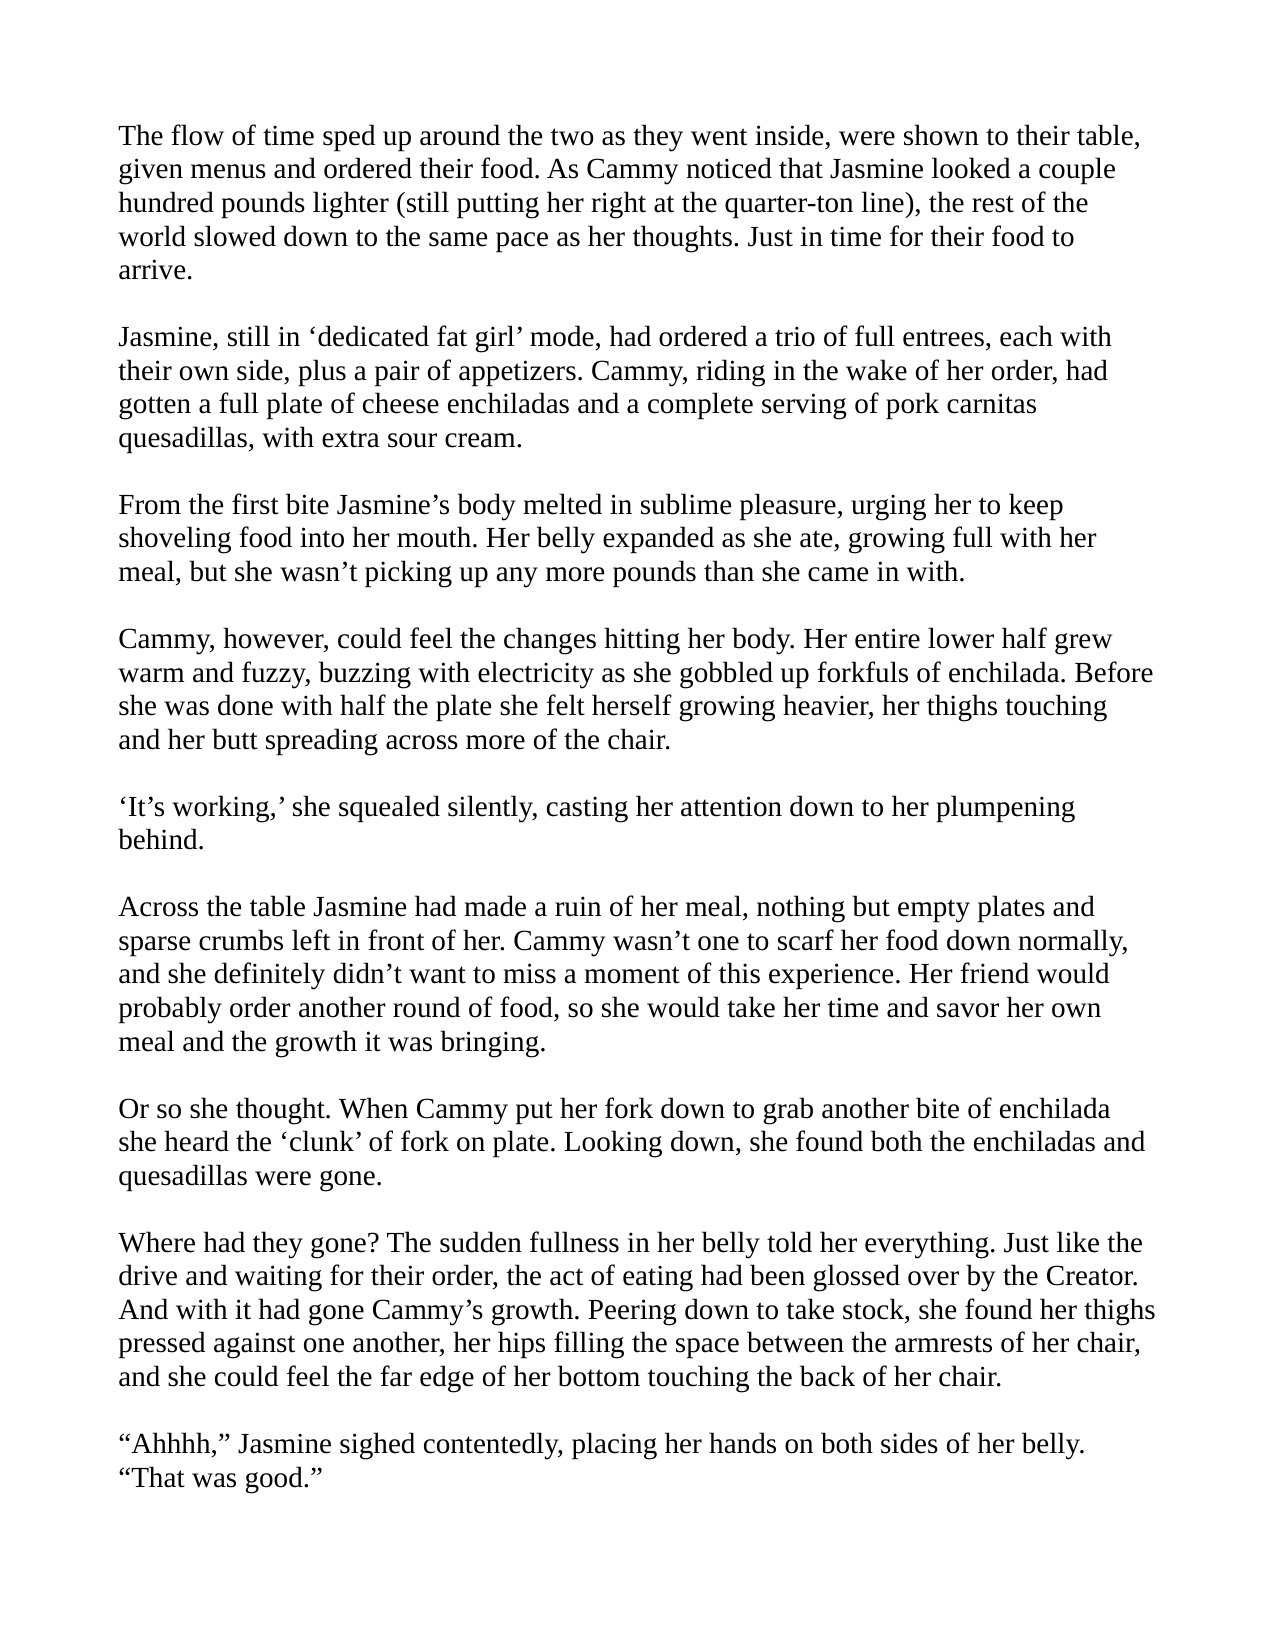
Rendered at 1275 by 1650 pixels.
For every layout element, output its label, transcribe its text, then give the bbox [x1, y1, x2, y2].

text Across the table Jasmine had made a ruin of her meal, nothing but empty plates and sparse crumbs left in front of her. Cammy wasn’t one to scarf her food down normally, and she definitely didn’t want to miss a moment of this experience. Her friend would probably order another round of food, so she would take her time and savor her own meal and the growth it was bringing. [118, 889, 1157, 1057]
text Jasmine, still in ‘dedicated fat girl’ mode, had ordered a trio of full entrees, each with their own side, plus a pair of appetizers. Cammy, riding in the wake of her order, had gotten a full plate of cheese enchiladas and a complete serving of pork carnitas quesadillas, with extra sour cream. [118, 319, 1157, 453]
text The flow of time sped up around the two as they went inside, were shown to their table, given menus and ordered their food. As Cammy noticed that Jasmine looked a couple hundred pounds lighter (still putting her right at the quarter-ton line), the rest of the world slowed down to the same pace as her thoughts. Just in time for their food to arrive. [118, 118, 1157, 286]
text From the first bite Jasmine’s body melted in sublime pleasure, urging her to keep shoveling food into her mouth. Her belly expanded as she ate, growing full with her meal, but she wasn’t picking up any more pounds than she came in with. [118, 487, 1157, 588]
text Or so she thought. When Cammy put her fork down to grab another bite of enchilada she heard the ‘clunk’ of fork on plate. Looking down, she found both the enchiladas and quesadillas were gone. [118, 1091, 1157, 1191]
text Cammy, however, could feel the changes hitting her body. Her entire lower half grew warm and fuzzy, buzzing with electricity as she gobbled up forkfuls of enchilada. Before she was done with half the plate she felt herself growing heavier, her thighs touching and her butt spreading across more of the chair. [118, 621, 1157, 755]
text “Ahhhh,” Jasmine sighed contentedly, placing her hands on both sides of her belly. “That was good.” [118, 1426, 1157, 1493]
text ‘It’s working,’ she squealed silently, casting her attention down to her plumpening behind. [118, 789, 1157, 856]
text Where had they gone? The sudden fullness in her belly told her everything. Just like the drive and waiting for their order, the act of eating had been glossed over by the Creator. And with it had gone Cammy’s growth. Peering down to take stock, she found her thighs pressed against one another, her hips filling the space between the armrests of her chair, and she could feel the far edge of her bottom touching the back of her chair. [118, 1225, 1157, 1393]
